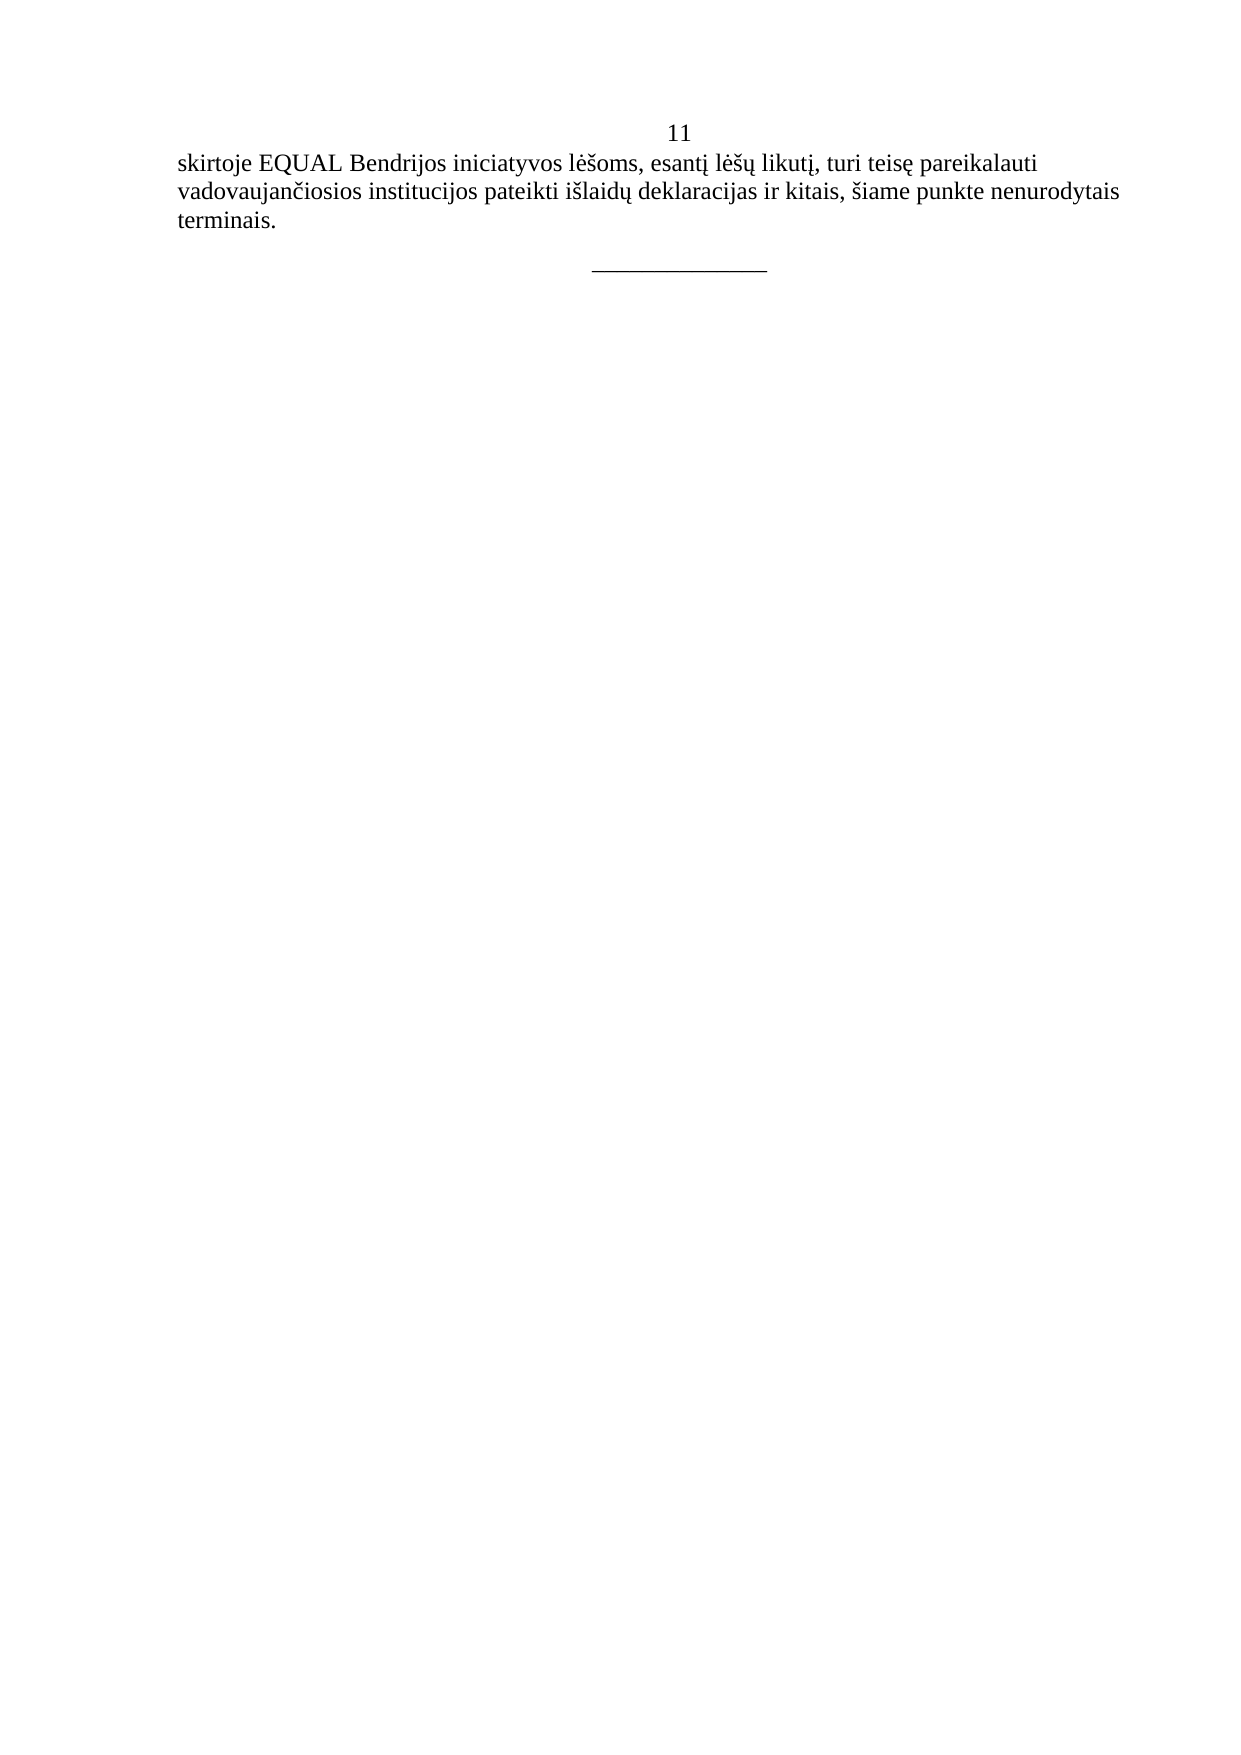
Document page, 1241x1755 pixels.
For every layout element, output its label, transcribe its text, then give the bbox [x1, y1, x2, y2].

text ______________ [177, 246, 1181, 274]
text skirtoje EQUAL Bendrijos iniciatyvos lėšoms, esantį lėšų likutį, turi teisę pareikalauti vadovaujančiosios institucijos pateikti išlaidų deklaracijas ir kitais, šiame punkte nenurodytais terminais. [177, 148, 1181, 234]
